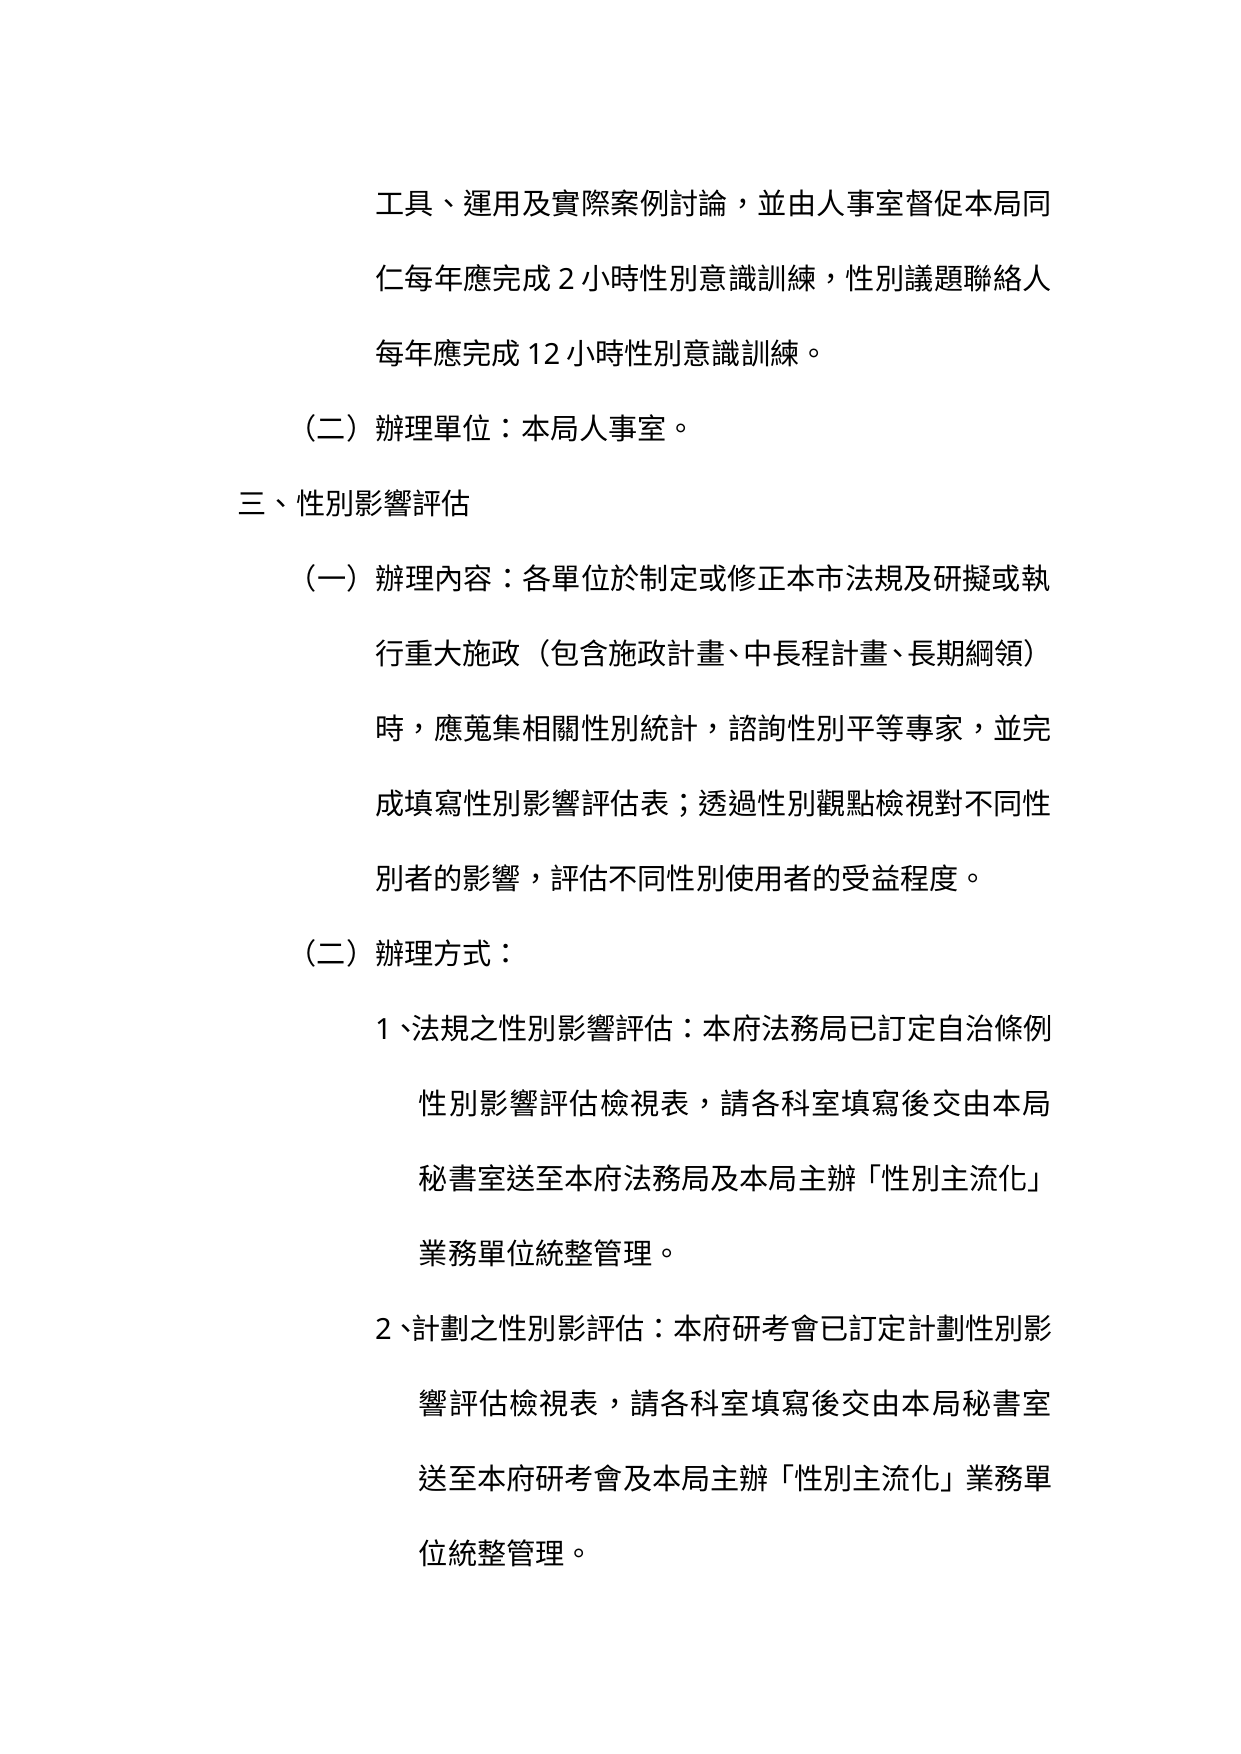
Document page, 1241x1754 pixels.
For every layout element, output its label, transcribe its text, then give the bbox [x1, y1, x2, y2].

text 1、法規之性別影響評估：本府法務局已訂定自治條例性別影響評估檢視表，請各科室填寫後交由本局秘書室送至本府法務局及本局主辦「性別主流化」業務單位統整管理。 [375, 989, 1053, 1289]
text （二）辦理方式： [287, 914, 1053, 989]
text 三、性別影響評估 [237, 464, 1053, 539]
text （二）辦理單位：本局人事室。 [287, 389, 1053, 464]
text 2、計劃之性別影評估：本府研考會已訂定計劃性別影響評估檢視表，請各科室填寫後交由本局秘書室送至本府研考會及本局主辦「性別主流化」業務單位統整管理。 [375, 1289, 1053, 1589]
text （一）辦理內容：各單位於制定或修正本市法規及研擬或執行重大施政（包含施政計畫、中長程計畫、長期綱領）時，應蒐集相關性別統計，諮詢性別平等專家，並完成填寫性別影響評估表；透過性別觀點檢視對不同性別者的影響，評估不同性別使用者的受益程度。 [287, 539, 1053, 914]
text 工具、運用及實際案例討論，並由人事室督促本局同仁每年應完成2小時性別意識訓練，性別議題聯絡人每年應完成12小時性別意識訓練。 [287, 164, 1053, 389]
